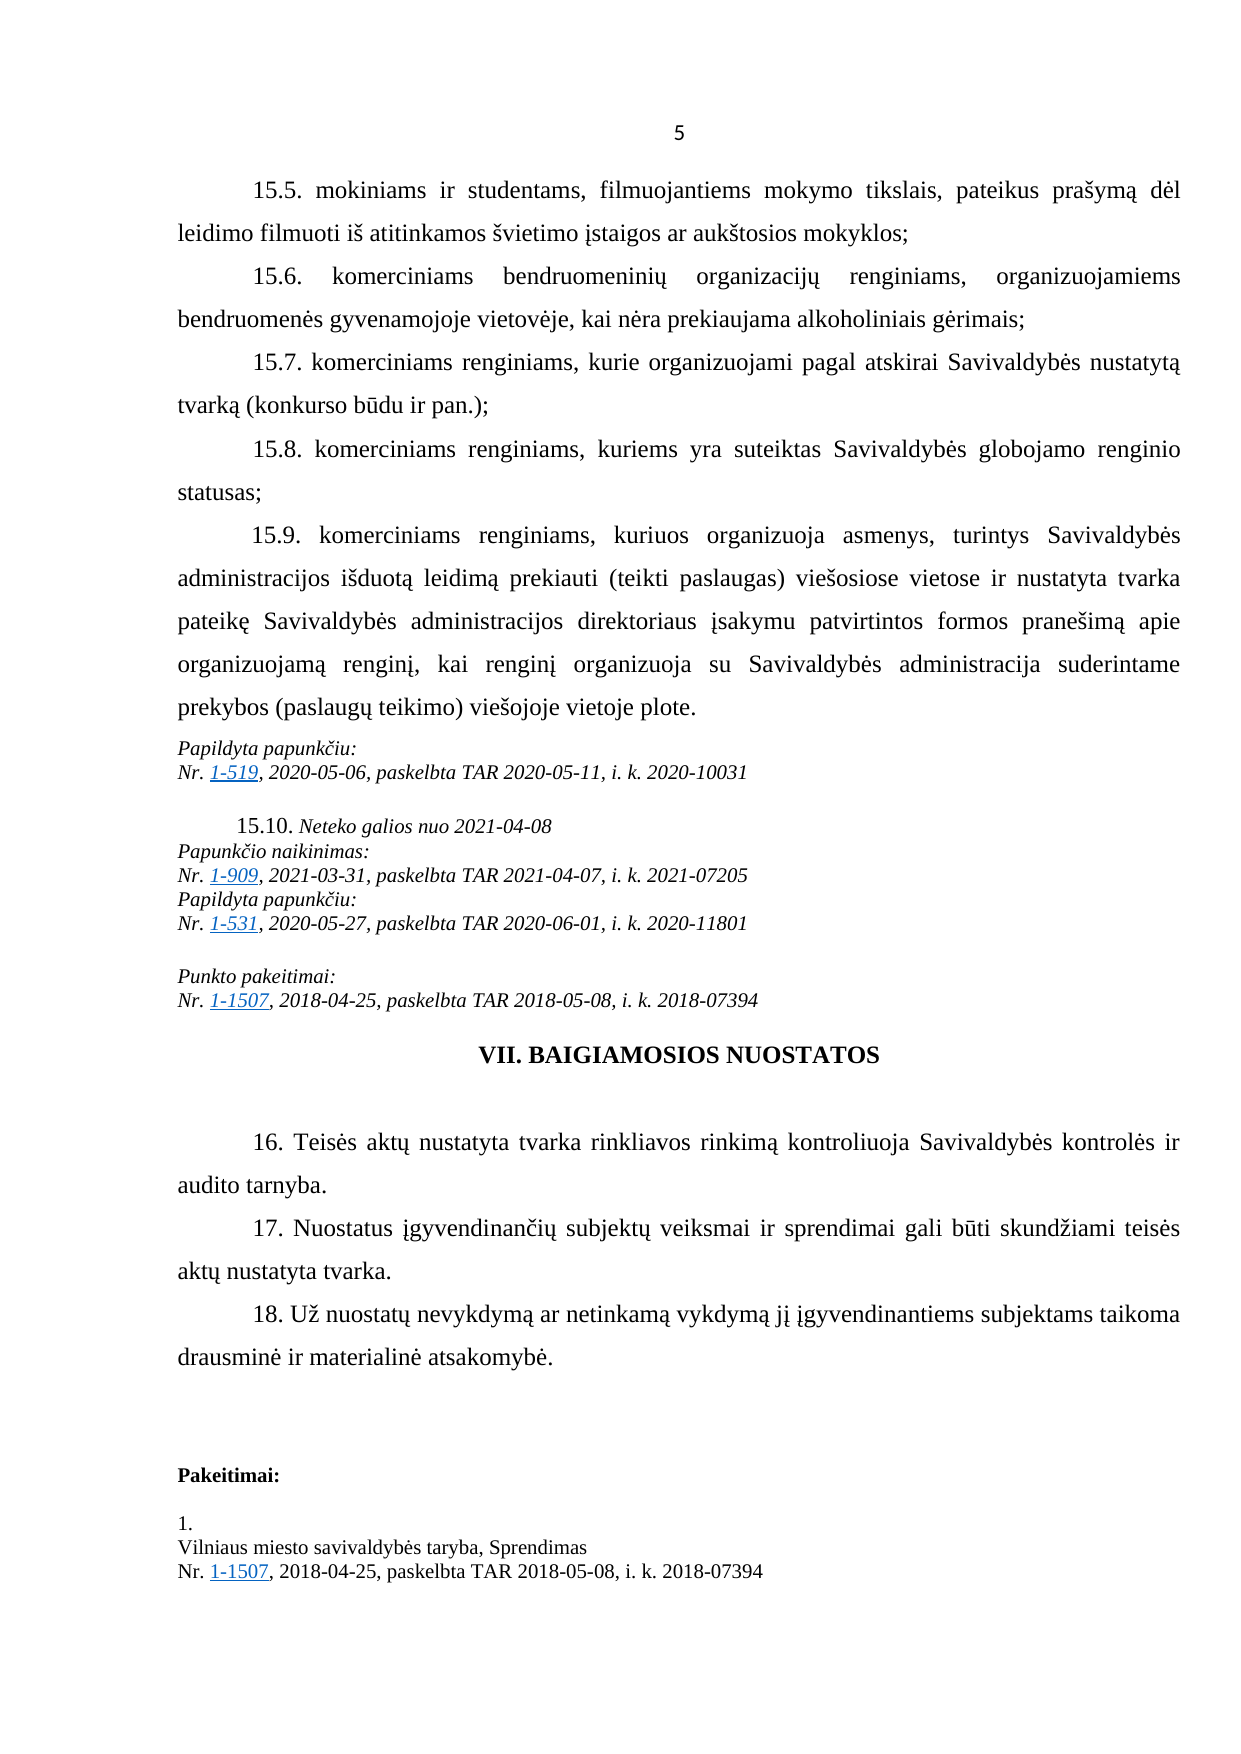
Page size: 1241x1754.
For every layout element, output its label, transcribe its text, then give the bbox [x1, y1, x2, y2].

text Punkto pakeitimai: [177, 964, 1181, 988]
text 15.10. Neteko galios nuo 2021-04-08 [177, 812, 1181, 839]
text 17. Nuostatus įgyvendinančių subjektų veiksmai ir sprendimai gali būti skundžiami teisės aktų nustatyta tvarka. [177, 1213, 1181, 1285]
text Papildyta papunkčiu: [177, 887, 1181, 911]
text Nr. 1-1507, 2018-04-25, paskelbta TAR 2018-05-08, i. k. 2018-07394 [177, 1559, 1181, 1583]
text 1. [177, 1511, 1181, 1535]
subtitle VII. BAIGIAMOSIOS NUOSTATOS [177, 1041, 1181, 1069]
text Nr. 1-909, 2021-03-31, paskelbta TAR 2021-04-07, i. k. 2021-07205 [177, 863, 1181, 887]
text 18. Už nuostatų nevykdymą ar netinkamą vykdymą jį įgyvendinantiems subjektams taikoma drausminė ir materialinė atsakomybė. [177, 1299, 1181, 1371]
text 15.8. komerciniams renginiams, kuriems yra suteiktas Savivaldybės globojamo renginio statusas; [177, 434, 1181, 506]
text 15.6. komerciniams bendruomeninių organizacijų renginiams, organizuojamiems bendruomenės gyvenamojoje vietovėje, kai nėra prekiaujama alkoholiniais gėrimais; [177, 261, 1181, 333]
text Papunkčio naikinimas: [177, 839, 1181, 863]
text Nr. 1-1507, 2018-04-25, paskelbta TAR 2018-05-08, i. k. 2018-07394 [177, 988, 1181, 1012]
text 15.7. komerciniams renginiams, kurie organizuojami pagal atskirai Savivaldybės nustatytą tvarką (konkurso būdu ir pan.); [177, 347, 1181, 419]
text Vilniaus miesto savivaldybės taryba, Sprendimas [177, 1535, 1181, 1559]
text Papildyta papunkčiu: [177, 736, 1181, 759]
text Nr. 1-519, 2020-05-06, paskelbta TAR 2020-05-11, i. k. 2020-10031 [177, 759, 1181, 784]
text 16. Teisės aktų nustatyta tvarka rinkliavos rinkimą kontroliuoja Savivaldybės kontrolės ir audito tarnyba. [177, 1127, 1181, 1199]
text Nr. 1-531, 2020-05-27, paskelbta TAR 2020-06-01, i. k. 2020-11801 [177, 911, 1181, 935]
text 15.5. mokiniams ir studentams, filmuojantiems mokymo tikslais, pateikus prašymą dėl leidimo filmuoti iš atitinkamos švietimo įstaigos ar aukštosios mokyklos; [177, 175, 1181, 247]
text Pakeitimai: [177, 1462, 1181, 1487]
text 15.9. komerciniams renginiams, kuriuos organizuoja asmenys, turintys Savivaldybės administracijos išduotą leidimą prekiauti (teikti paslaugas) viešosiose vietose ir nustatyta tvarka pateikę Savivaldybės administracijos direktoriaus įsakymu patvirtintos formos pranešimą apie organizuojamą renginį, kai renginį organizuoja su Savivaldybės administracija suderintame prekybos (paslaugų teikimo) viešojoje vietoje plote. [177, 520, 1181, 721]
